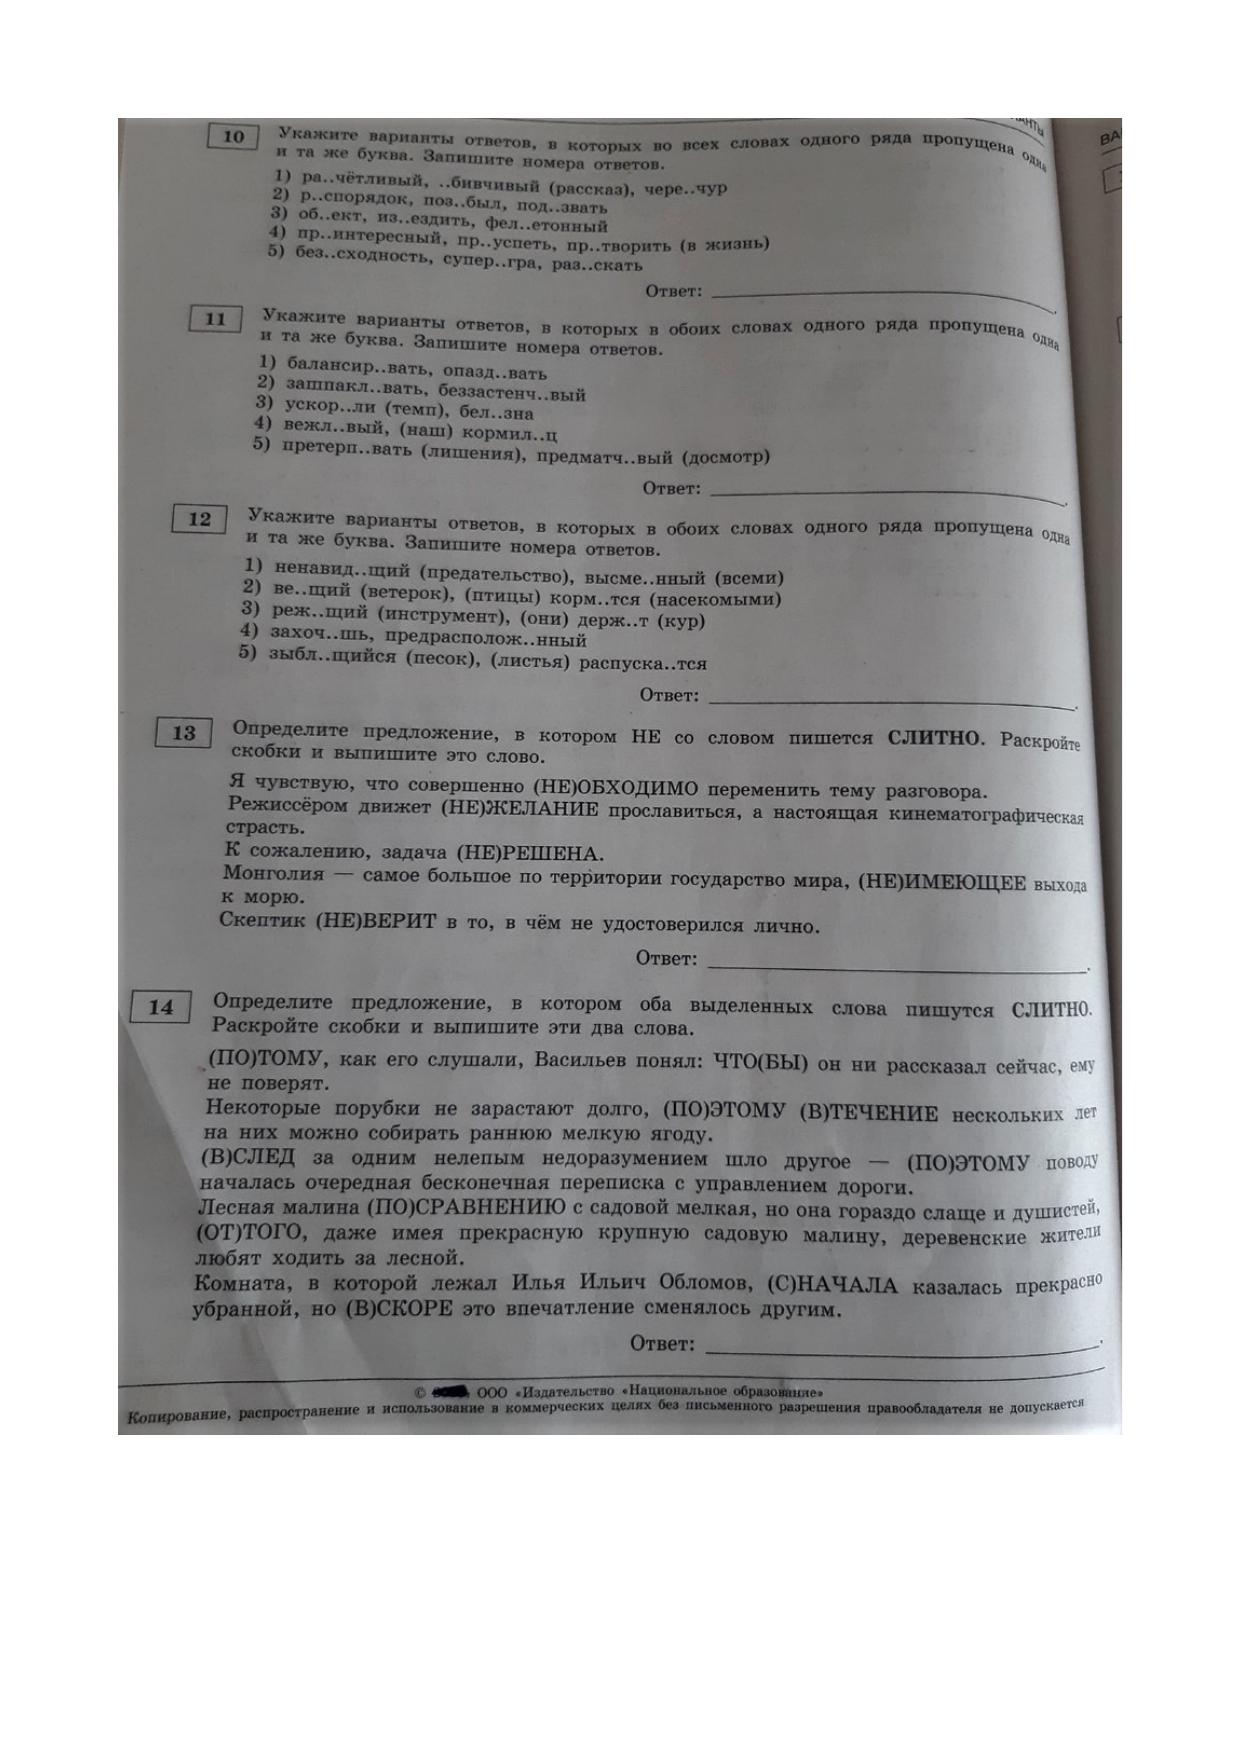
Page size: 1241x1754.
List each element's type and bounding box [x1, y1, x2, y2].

picture [118, 118, 1123, 1435]
